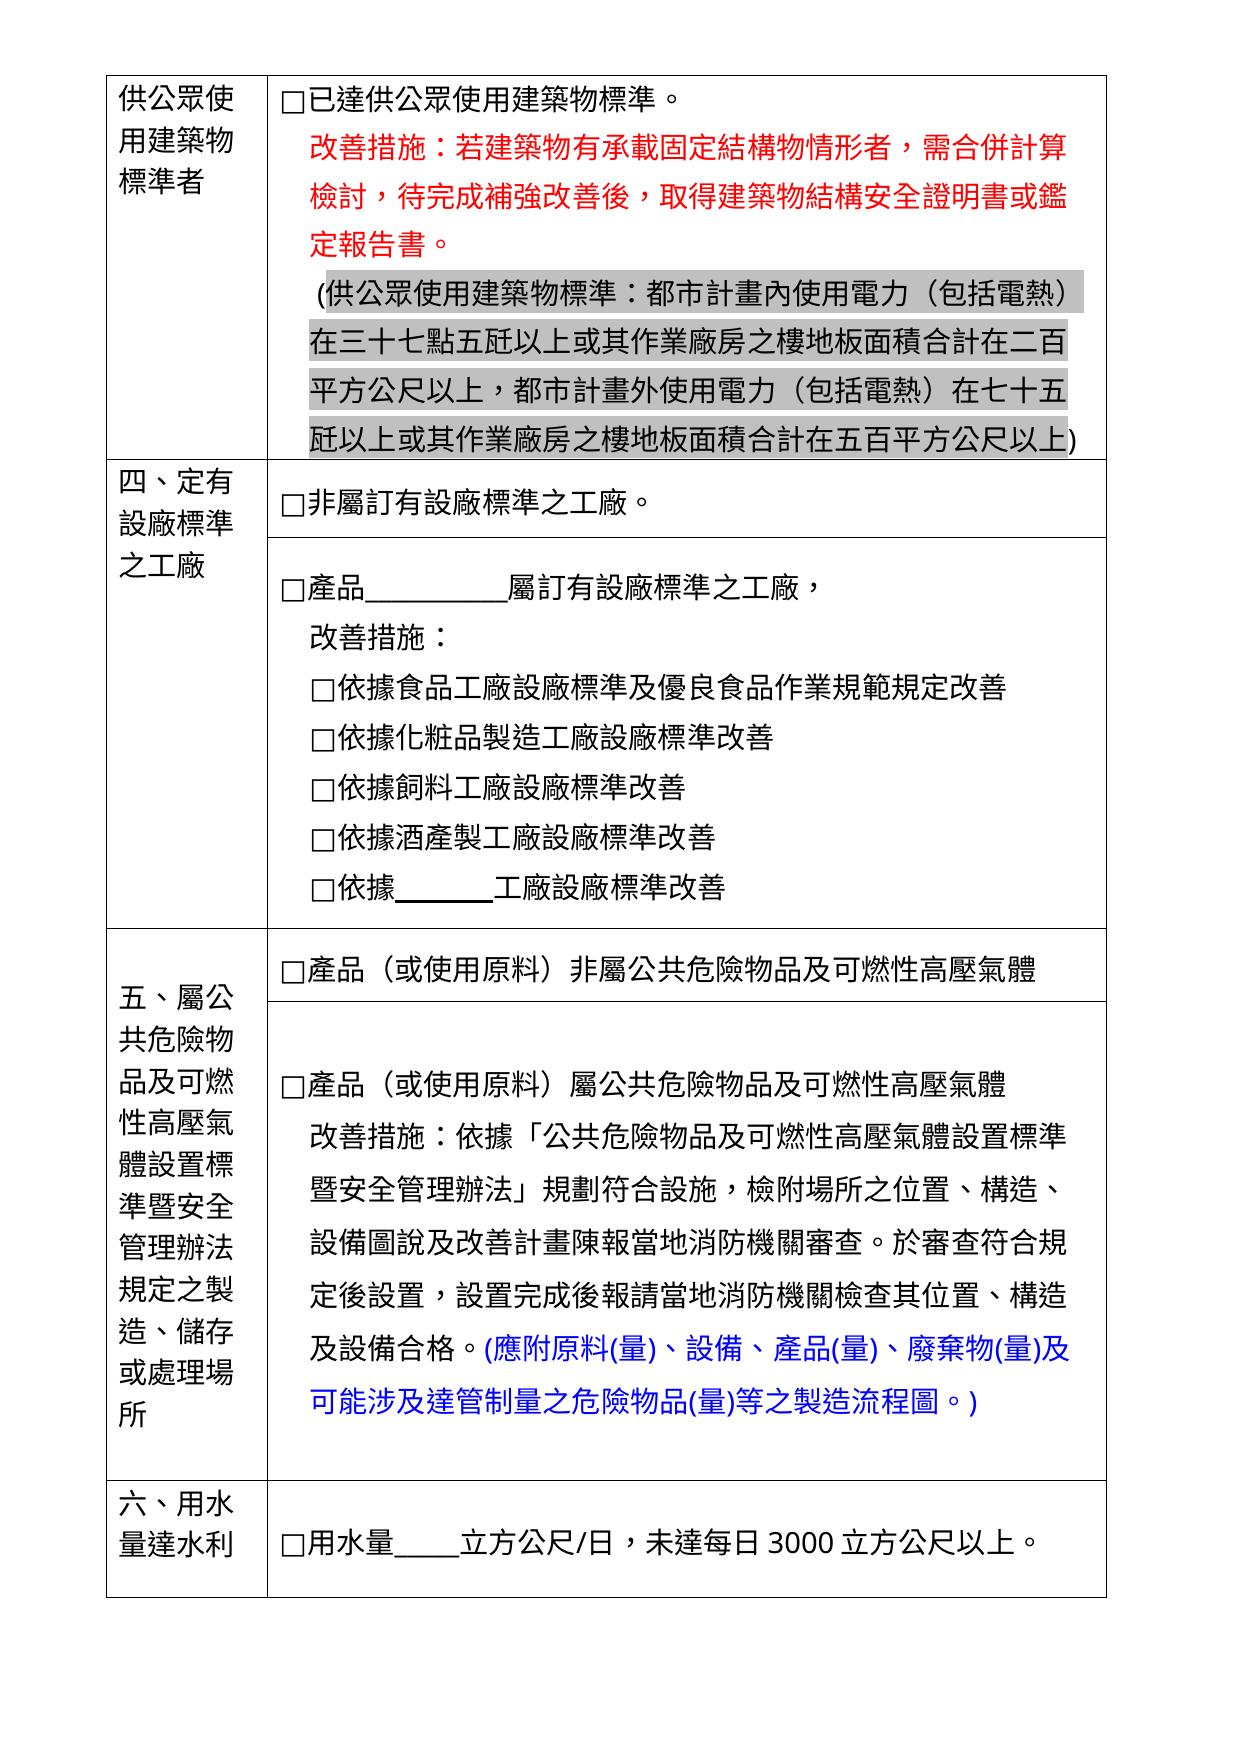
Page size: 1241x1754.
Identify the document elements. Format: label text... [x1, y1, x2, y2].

table_cell □產品（或使用原料）屬公共危險物品及可燃性高壓氣體 改善措施：依據「公共危險物品及可燃性高壓氣體設置標準暨安全管理辦法」規劃符合設施，檢附場所之位置、構造、設備圖說及改善計畫陳報當地消防機關審查。於審查符合規定後設置，設置完成後報請當地消防機關檢查其位置、構造及設備合格。(應附原料(量)、設備、產品(量)、廢棄物(量)及可能涉及達管制量之危險物品(量)等之製造流程圖。) [268, 1002, 1106, 1480]
table_cell □已達供公眾使用建築物標準。 改善措施：若建築物有承載固定結構物情形者，需合併計算檢討，待完成補強改善後，取得建築物結構安全證明書或鑑定報告書。 (供公眾使用建築物標準：都市計畫內使用電力（包括電熱）在三十七點五瓩以上或其作業廠房之樓地板面積合計在二百平方公尺以上，都市計畫外使用電力（包括電熱）在七十五瓩以上或其作業廠房之樓地板面積合計在五百平方公尺以上) [268, 76, 1106, 458]
table_cell 五、屬公共危險物品及可燃性高壓氣體設置標準暨安全管理辦法規定之製造、儲存或處理場所 [107, 929, 267, 1480]
table_cell □用水量_____立方公尺/日，未達每日3000立方公尺以上。 [268, 1481, 1106, 1597]
table_cell □產品___________屬訂有設廠標準之工廠， 改善措施： □依據食品工廠設廠標準及優良食品作業規範規定改善 □依據化粧品製造工廠設廠標準改善 □依據飼料工廠設廠標準改善 □依據酒產製工廠設廠標準改善 □依據 工廠設廠標準改善 [268, 538, 1106, 928]
table_cell □非屬訂有設廠標準之工廠。 [268, 460, 1106, 537]
table_cell 四、定有設廠標準之工廠 [107, 460, 267, 928]
table_cell □產品（或使用原料）非屬公共危險物品及可燃性高壓氣體 [268, 929, 1106, 1001]
table_cell 供公眾使用建築物標準者 [107, 76, 267, 458]
table_cell 六、用水量達水利 [107, 1481, 267, 1597]
